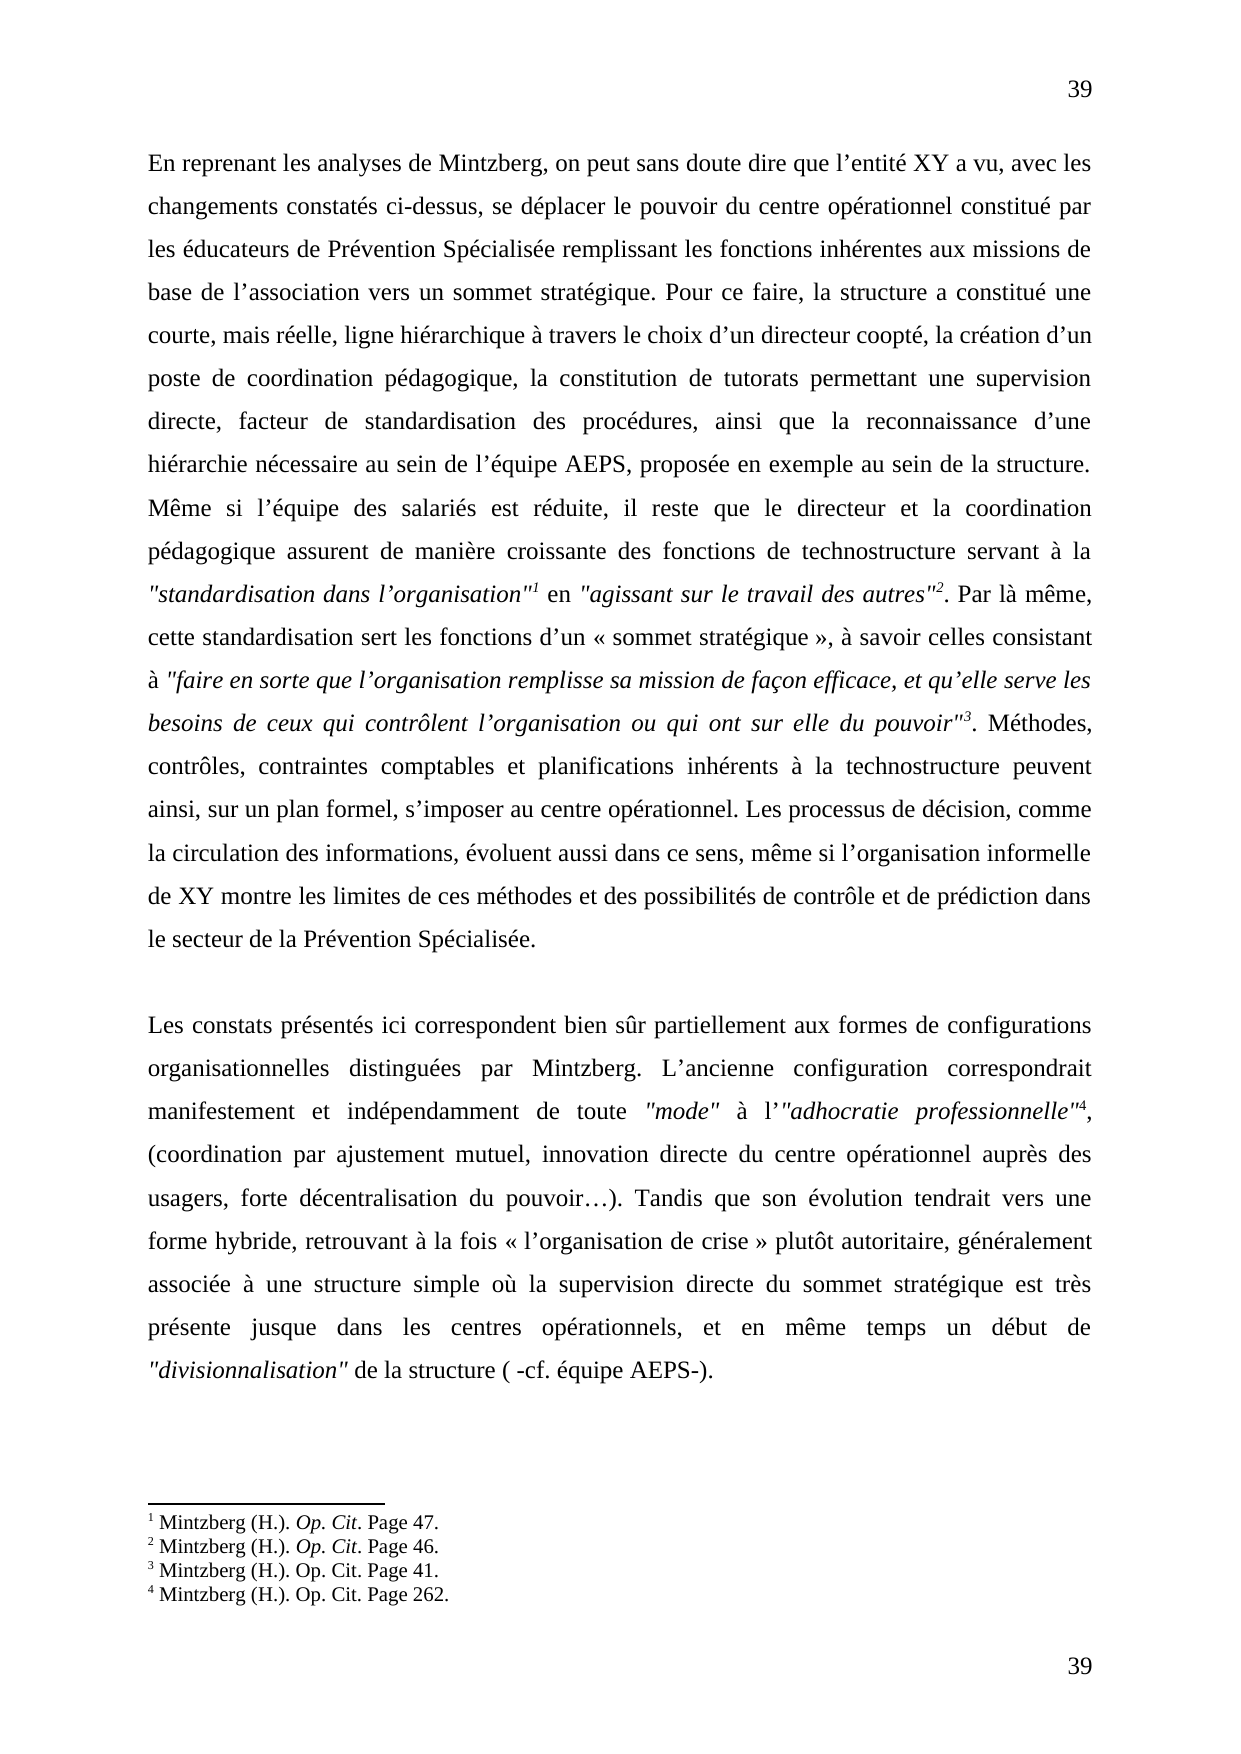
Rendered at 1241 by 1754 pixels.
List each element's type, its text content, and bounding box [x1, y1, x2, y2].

text Mintzberg (H.). Op. Cit. Page 47. [148, 1510, 1092, 1534]
text En reprenant les analyses de Mintzberg, on peut sans doute dire que l’entité XY a vu, avec les changements constatés ci-dessus, se déplacer le pouvoir du centre opérationnel constitué par les éducateurs de Prévention Spécialisée remplissant les fonctions inhérentes aux missions de base de l’association vers un sommet stratégique. Pour ce faire, la structure a constitué une courte, mais réelle, ligne hiérarchique à travers le choix d’un directeur coopté, la création d’un poste de coordination pédagogique, la constitution de tutorats permettant une supervision directe, facteur de standardisation des procédures, ainsi que la reconnaissance d’une hiérarchie nécessaire au sein de l’équipe AEPS, proposée en exemple au sein de la structure. Même si l’équipe des salariés est réduite, il reste que le directeur et la coordination pédagogique assurent de manière croissante des fonctions de technostructure servant à la "standardisation dans l’organisation" en "agissant sur le travail des autres". Par là même, cette standardisation sert les fonctions d’un « sommet stratégique », à savoir celles consistant à "faire en sorte que l’organisation remplisse sa mission de façon efficace, et qu’elle serve les besoins de ceux qui contrôlent l’organisation ou qui ont sur elle du pouvoir". Méthodes, contrôles, contraintes comptables et planifications inhérents à la technostructure peuvent ainsi, sur un plan formel, s’imposer au centre opérationnel. Les processus de décision, comme la circulation des informations, évoluent aussi dans ce sens, même si l’organisation informelle de XY montre les limites de ces méthodes et des possibilités de contrôle et de prédiction dans le secteur de la Prévention Spécialisée. [148, 148, 1092, 953]
text Mintzberg (H.). Op. Cit. Page 41. [148, 1558, 1092, 1582]
text Mintzberg (H.). Op. Cit. Page 46. [148, 1534, 1092, 1558]
text Mintzberg (H.). Op. Cit. Page 262. [148, 1582, 1092, 1606]
text Les constats présentés ici correspondent bien sûr partiellement aux formes de configurations organisationnelles distinguées par Mintzberg. L’ancienne configuration correspondrait manifestement et indépendamment de toute "mode" à l’"adhocratie professionnelle", (coordination par ajustement mutuel, innovation directe du centre opérationnel auprès des usagers, forte décentralisation du pouvoir…). Tandis que son évolution tendrait vers une forme hybride, retrouvant à la fois « l’organisation de crise » plutôt autoritaire, généralement associée à une structure simple où la supervision directe du sommet stratégique est très présente jusque dans les centres opérationnels, et en même temps un début de "divisionnalisation" de la structure ( -cf. équipe AEPS-). [148, 1010, 1092, 1384]
